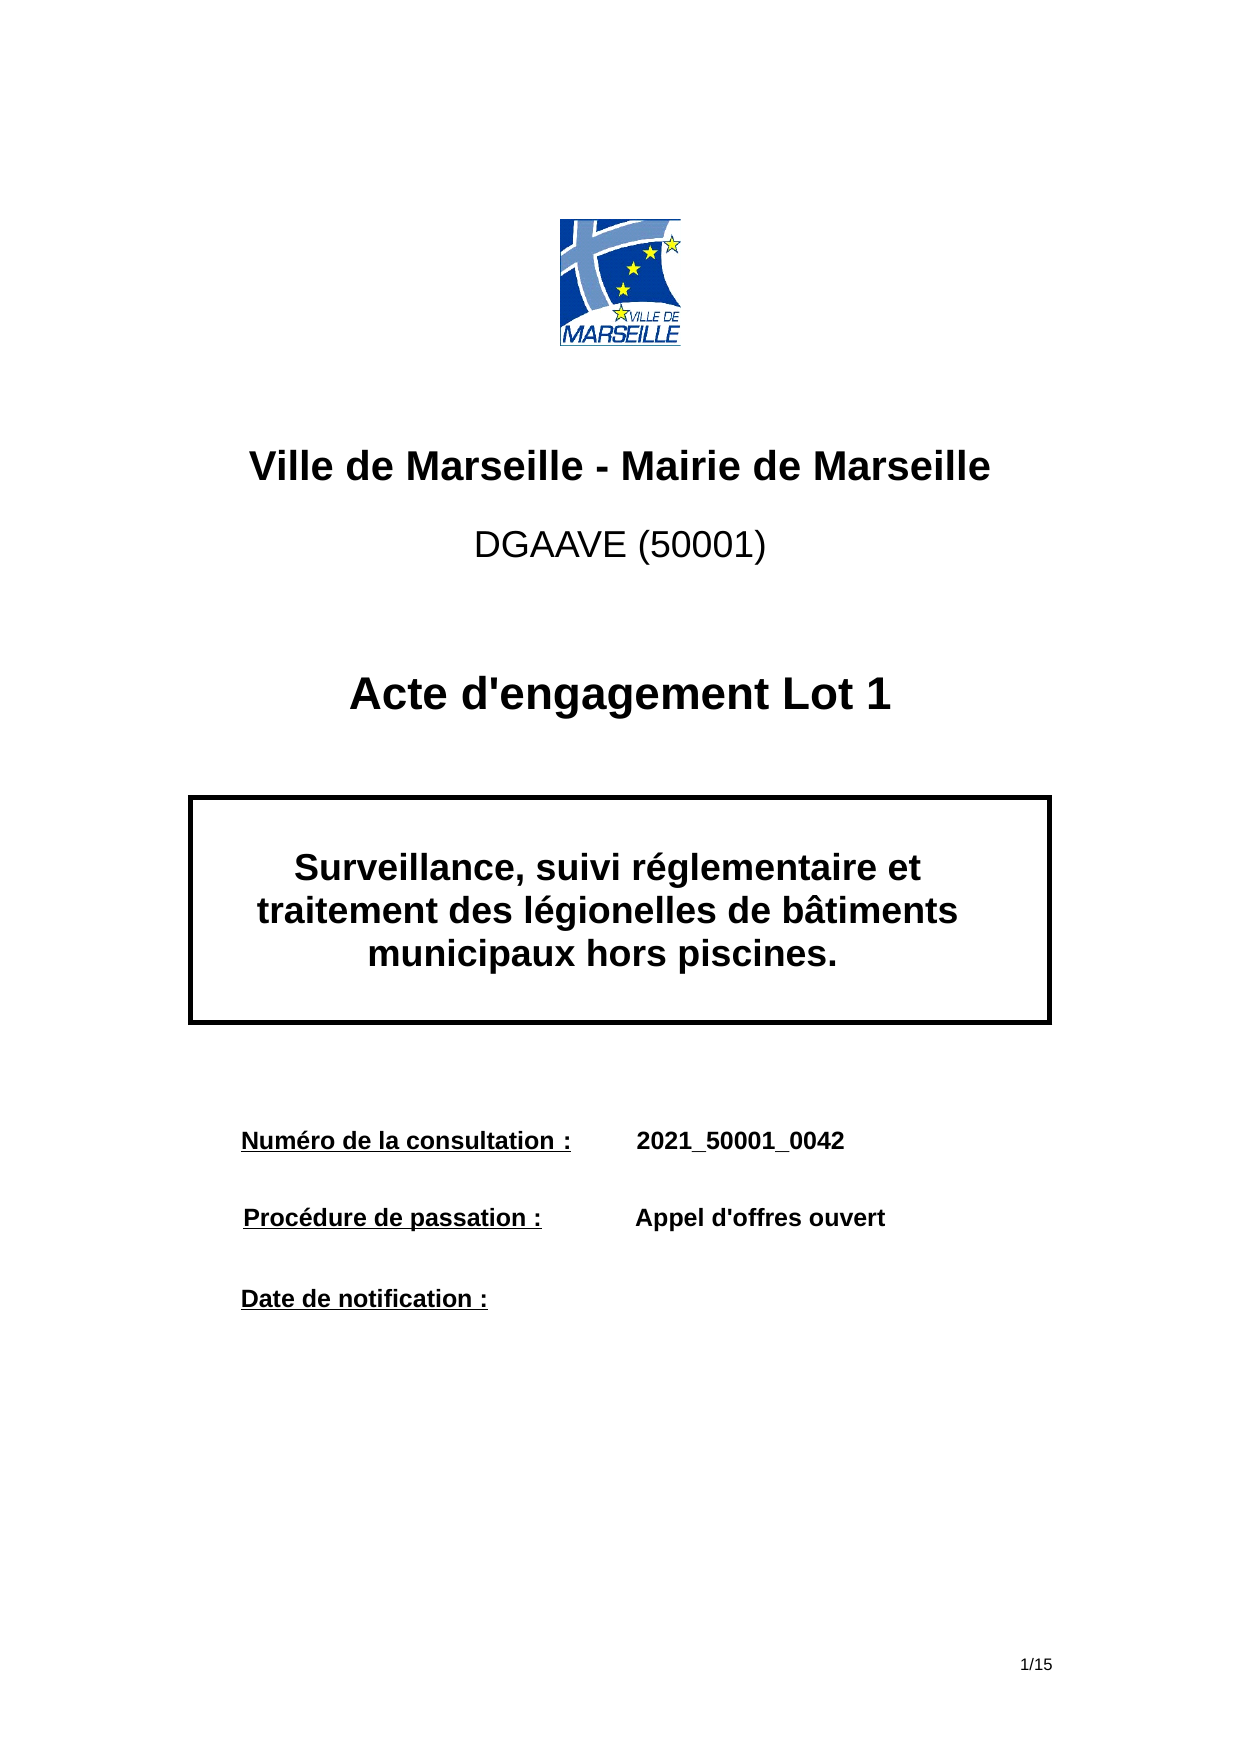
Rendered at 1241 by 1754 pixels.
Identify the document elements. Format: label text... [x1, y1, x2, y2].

text Date de notification : [241, 1284, 1052, 1313]
text Acte d'engagement Lot 1 [188, 667, 1052, 719]
text Procédure de passation : Appel d'offres ouvert [243, 1203, 1052, 1231]
text Ville de Marseille - Mairie de Marseille [188, 441, 1052, 489]
text Surveillance, suivi réglementaire et traitement des légionelles de bâtiments municipaux hors piscines. [193, 838, 1047, 975]
text Numéro de la consultation : 2021_50001_0042 [241, 1126, 1052, 1155]
text DGAAVE (50001) [188, 523, 1052, 566]
